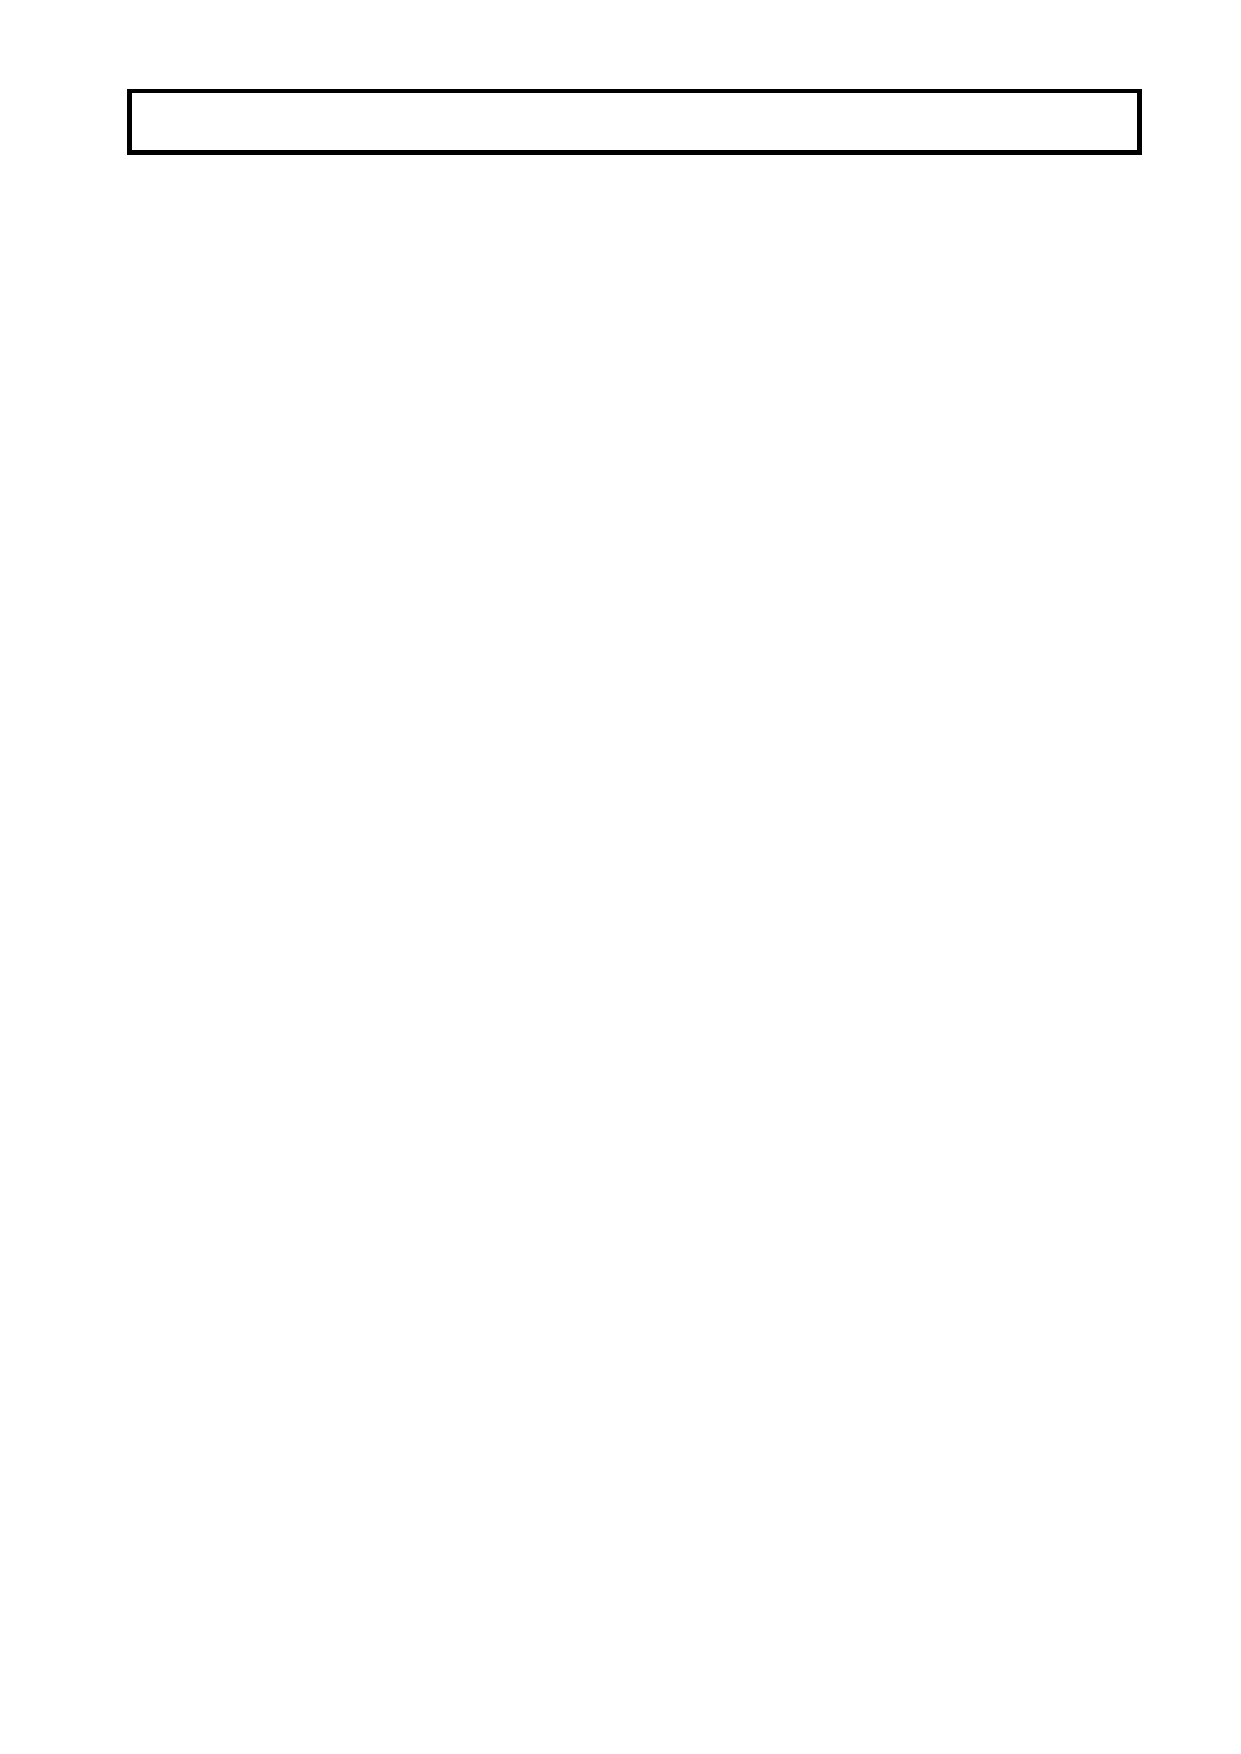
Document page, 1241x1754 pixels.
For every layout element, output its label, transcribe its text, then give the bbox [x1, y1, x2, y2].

table_cell 收件人簽名／收件日期（申訴人勿填） [132, 93, 1137, 150]
